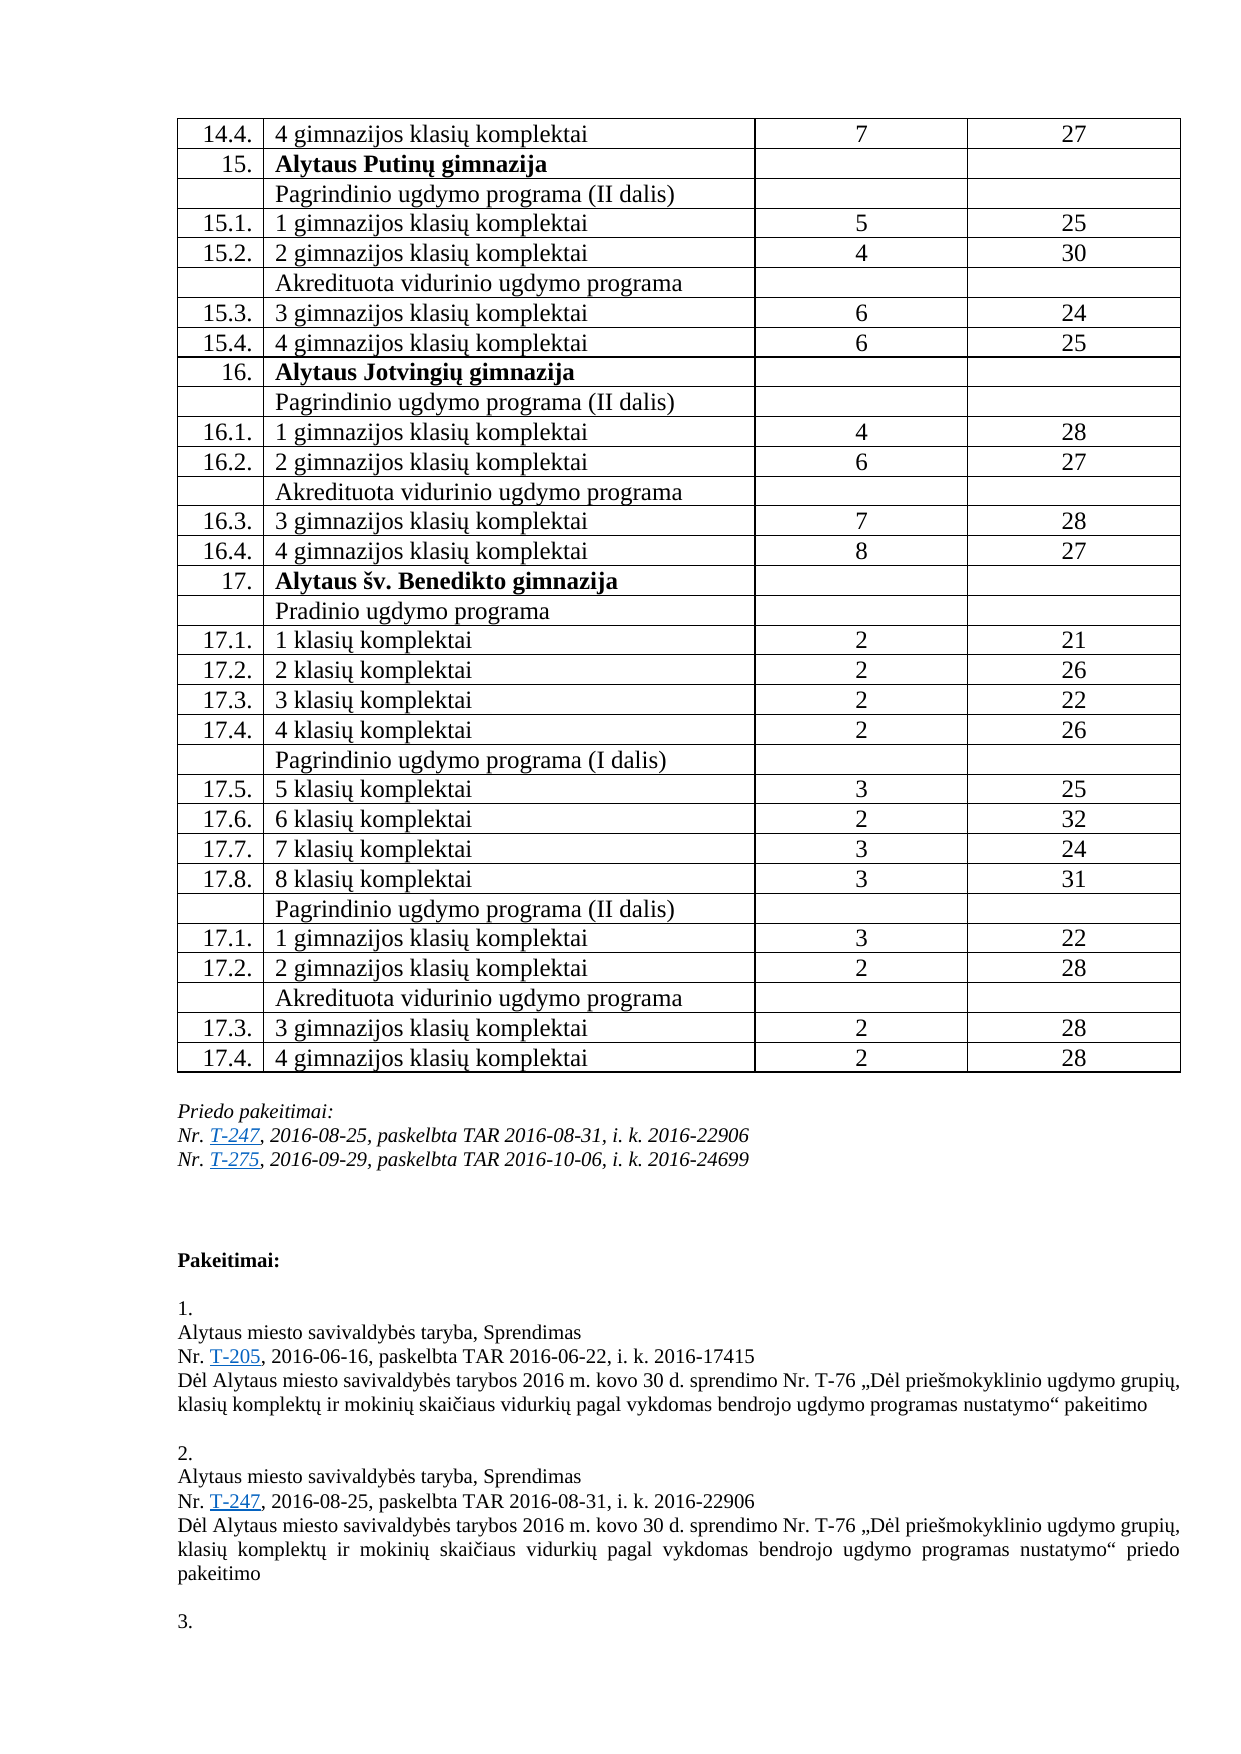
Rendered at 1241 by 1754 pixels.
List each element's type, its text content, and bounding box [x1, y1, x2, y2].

table_cell 2 gimnazijos klasių komplektai [264, 953, 754, 982]
table_cell 1 gimnazijos klasių komplektai [264, 924, 754, 952]
table_cell 28 [968, 1043, 1180, 1071]
text Alytaus miesto savivaldybės taryba, Sprendimas [177, 1320, 1181, 1344]
table_cell [756, 387, 967, 416]
table_cell Akredituota vidurinio ugdymo programa [264, 268, 754, 297]
table_cell 17.1. [178, 924, 263, 952]
table_cell [968, 149, 1180, 178]
table_cell [756, 894, 967, 922]
table_cell [756, 179, 967, 207]
text Pakeitimai: [177, 1248, 1181, 1272]
table_cell Akredituota vidurinio ugdymo programa [264, 477, 754, 505]
table_cell 27 [968, 447, 1180, 476]
text Nr. T-275, 2016-09-29, paskelbta TAR 2016-10-06, i. k. 2016-24699 [177, 1147, 1181, 1171]
table_cell 2 [756, 715, 967, 744]
table_cell 2 [756, 685, 967, 714]
table_cell 2 gimnazijos klasių komplektai [264, 447, 754, 476]
table_cell 31 [968, 864, 1180, 893]
table_cell 4 [756, 238, 967, 267]
table_cell [968, 983, 1180, 1012]
text Dėl Alytaus miesto savivaldybės tarybos 2016 m. kovo 30 d. sprendimo Nr. T-76 „Dėl priešmokyklinio ugdymo grupių, klasių komplektų ir mokinių skaičiaus vidurkių pagal vykdomas bendrojo ugdymo programas nustatymo“ pakeitimo [177, 1368, 1181, 1416]
table_cell 27 [968, 536, 1180, 565]
table_cell 17.6. [178, 804, 263, 833]
table_cell 7 [756, 119, 967, 148]
table_cell 15. [178, 149, 263, 178]
table_cell [968, 745, 1180, 773]
table_cell 2 [756, 1013, 967, 1042]
table_cell 2 [756, 655, 967, 684]
table_cell 22 [968, 924, 1180, 952]
table_cell 4 [756, 417, 967, 446]
table_cell 16.1. [178, 417, 263, 446]
table_cell 27 [968, 119, 1180, 148]
table_cell [756, 566, 967, 595]
table_cell [178, 268, 263, 297]
table_cell 17.1. [178, 626, 263, 654]
table_cell 28 [968, 506, 1180, 535]
table_cell 25 [968, 328, 1180, 356]
table_cell 4 gimnazijos klasių komplektai [264, 536, 754, 565]
table_cell [756, 596, 967, 624]
table_cell 17.3. [178, 1013, 263, 1042]
table_cell [968, 387, 1180, 416]
table_cell [968, 477, 1180, 505]
table_cell 14.4. [178, 119, 263, 148]
table_cell 3 [756, 924, 967, 952]
table_cell [178, 894, 263, 922]
table_cell 3 gimnazijos klasių komplektai [264, 298, 754, 327]
table_cell [178, 477, 263, 505]
table_cell Alytaus Putinų gimnazija [264, 149, 754, 178]
table_cell 17.5. [178, 775, 263, 803]
table_cell Pagrindinio ugdymo programa (I dalis) [264, 745, 754, 773]
table_cell 3 [756, 775, 967, 803]
table_cell 4 gimnazijos klasių komplektai [264, 119, 754, 148]
table_cell [968, 566, 1180, 595]
text 2. [177, 1440, 1181, 1464]
table_cell 1 gimnazijos klasių komplektai [264, 417, 754, 446]
table_cell 17.4. [178, 1043, 263, 1071]
table_cell 1 klasių komplektai [264, 626, 754, 654]
table_cell 15.4. [178, 328, 263, 356]
table_cell 2 klasių komplektai [264, 655, 754, 684]
table_cell 28 [968, 953, 1180, 982]
table_cell 6 [756, 328, 967, 356]
table_cell [756, 358, 967, 386]
table_cell 28 [968, 417, 1180, 446]
table_cell 28 [968, 1013, 1180, 1042]
table_cell 7 klasių komplektai [264, 834, 754, 863]
table_cell 16. [178, 358, 263, 386]
table_cell 17.4. [178, 715, 263, 744]
table_cell [178, 387, 263, 416]
table_cell 16.2. [178, 447, 263, 476]
table_cell [178, 745, 263, 773]
table_cell 4 gimnazijos klasių komplektai [264, 328, 754, 356]
table_cell 5 klasių komplektai [264, 775, 754, 803]
table_cell 15.2. [178, 238, 263, 267]
table_cell 17.8. [178, 864, 263, 893]
table_cell 15.1. [178, 209, 263, 237]
table_cell 7 [756, 506, 967, 535]
text Priedo pakeitimai: [177, 1099, 1181, 1123]
table_cell 24 [968, 298, 1180, 327]
table_cell 25 [968, 209, 1180, 237]
table_cell 3 [756, 834, 967, 863]
table_cell 8 klasių komplektai [264, 864, 754, 893]
text 1. [177, 1296, 1181, 1320]
table_cell [968, 268, 1180, 297]
table_cell [756, 983, 967, 1012]
table_cell [968, 358, 1180, 386]
text Dėl Alytaus miesto savivaldybės tarybos 2016 m. kovo 30 d. sprendimo Nr. T-76 „Dėl priešmokyklinio ugdymo grupių, klasių komplektų ir mokinių skaičiaus vidurkių pagal vykdomas bendrojo ugdymo programas nustatymo“ priedo pakeitimo [177, 1513, 1181, 1585]
table_cell 17.2. [178, 655, 263, 684]
table_cell [968, 596, 1180, 624]
table_cell Pagrindinio ugdymo programa (II dalis) [264, 387, 754, 416]
table_cell [968, 179, 1180, 207]
text Nr. T-247, 2016-08-25, paskelbta TAR 2016-08-31, i. k. 2016-22906 [177, 1488, 1181, 1513]
table_cell 3 gimnazijos klasių komplektai [264, 1013, 754, 1042]
table_cell Akredituota vidurinio ugdymo programa [264, 983, 754, 1012]
table_cell 17.3. [178, 685, 263, 714]
table_cell Pradinio ugdymo programa [264, 596, 754, 624]
table_cell Alytaus šv. Benedikto gimnazija [264, 566, 754, 595]
table_cell 2 gimnazijos klasių komplektai [264, 238, 754, 267]
table_cell 17. [178, 566, 263, 595]
table_cell [756, 149, 967, 178]
table_cell 25 [968, 775, 1180, 803]
table_cell [178, 983, 263, 1012]
table_cell Alytaus Jotvingių gimnazija [264, 358, 754, 386]
text 3. [177, 1609, 1181, 1633]
table_cell 24 [968, 834, 1180, 863]
table_cell [756, 745, 967, 773]
table_cell [178, 179, 263, 207]
table_cell 21 [968, 626, 1180, 654]
text Nr. T-205, 2016-06-16, paskelbta TAR 2016-06-22, i. k. 2016-17415 [177, 1344, 1181, 1368]
table_cell 2 [756, 953, 967, 982]
table_cell [968, 894, 1180, 922]
table_cell 16.4. [178, 536, 263, 565]
table_cell 4 klasių komplektai [264, 715, 754, 744]
table_cell 17.7. [178, 834, 263, 863]
table_cell [756, 477, 967, 505]
table_cell 4 gimnazijos klasių komplektai [264, 1043, 754, 1071]
table_cell [756, 268, 967, 297]
table_cell 3 [756, 864, 967, 893]
table_cell 26 [968, 655, 1180, 684]
table_cell 2 [756, 1043, 967, 1071]
table_cell Pagrindinio ugdymo programa (II dalis) [264, 894, 754, 922]
table_cell 6 klasių komplektai [264, 804, 754, 833]
table_cell 32 [968, 804, 1180, 833]
table_cell 17.2. [178, 953, 263, 982]
text Nr. T-247, 2016-08-25, paskelbta TAR 2016-08-31, i. k. 2016-22906 [177, 1123, 1181, 1147]
table_cell 3 klasių komplektai [264, 685, 754, 714]
table_cell 8 [756, 536, 967, 565]
table_cell 6 [756, 298, 967, 327]
table_cell 16.3. [178, 506, 263, 535]
text Alytaus miesto savivaldybės taryba, Sprendimas [177, 1464, 1181, 1488]
table_cell 26 [968, 715, 1180, 744]
table_cell Pagrindinio ugdymo programa (II dalis) [264, 179, 754, 207]
table_cell 22 [968, 685, 1180, 714]
table_cell 5 [756, 209, 967, 237]
table_cell 15.3. [178, 298, 263, 327]
table_cell 6 [756, 447, 967, 476]
table_cell 30 [968, 238, 1180, 267]
table_cell 3 gimnazijos klasių komplektai [264, 506, 754, 535]
table_cell 2 [756, 626, 967, 654]
table_cell 2 [756, 804, 967, 833]
table_cell [178, 596, 263, 624]
table_cell 1 gimnazijos klasių komplektai [264, 209, 754, 237]
